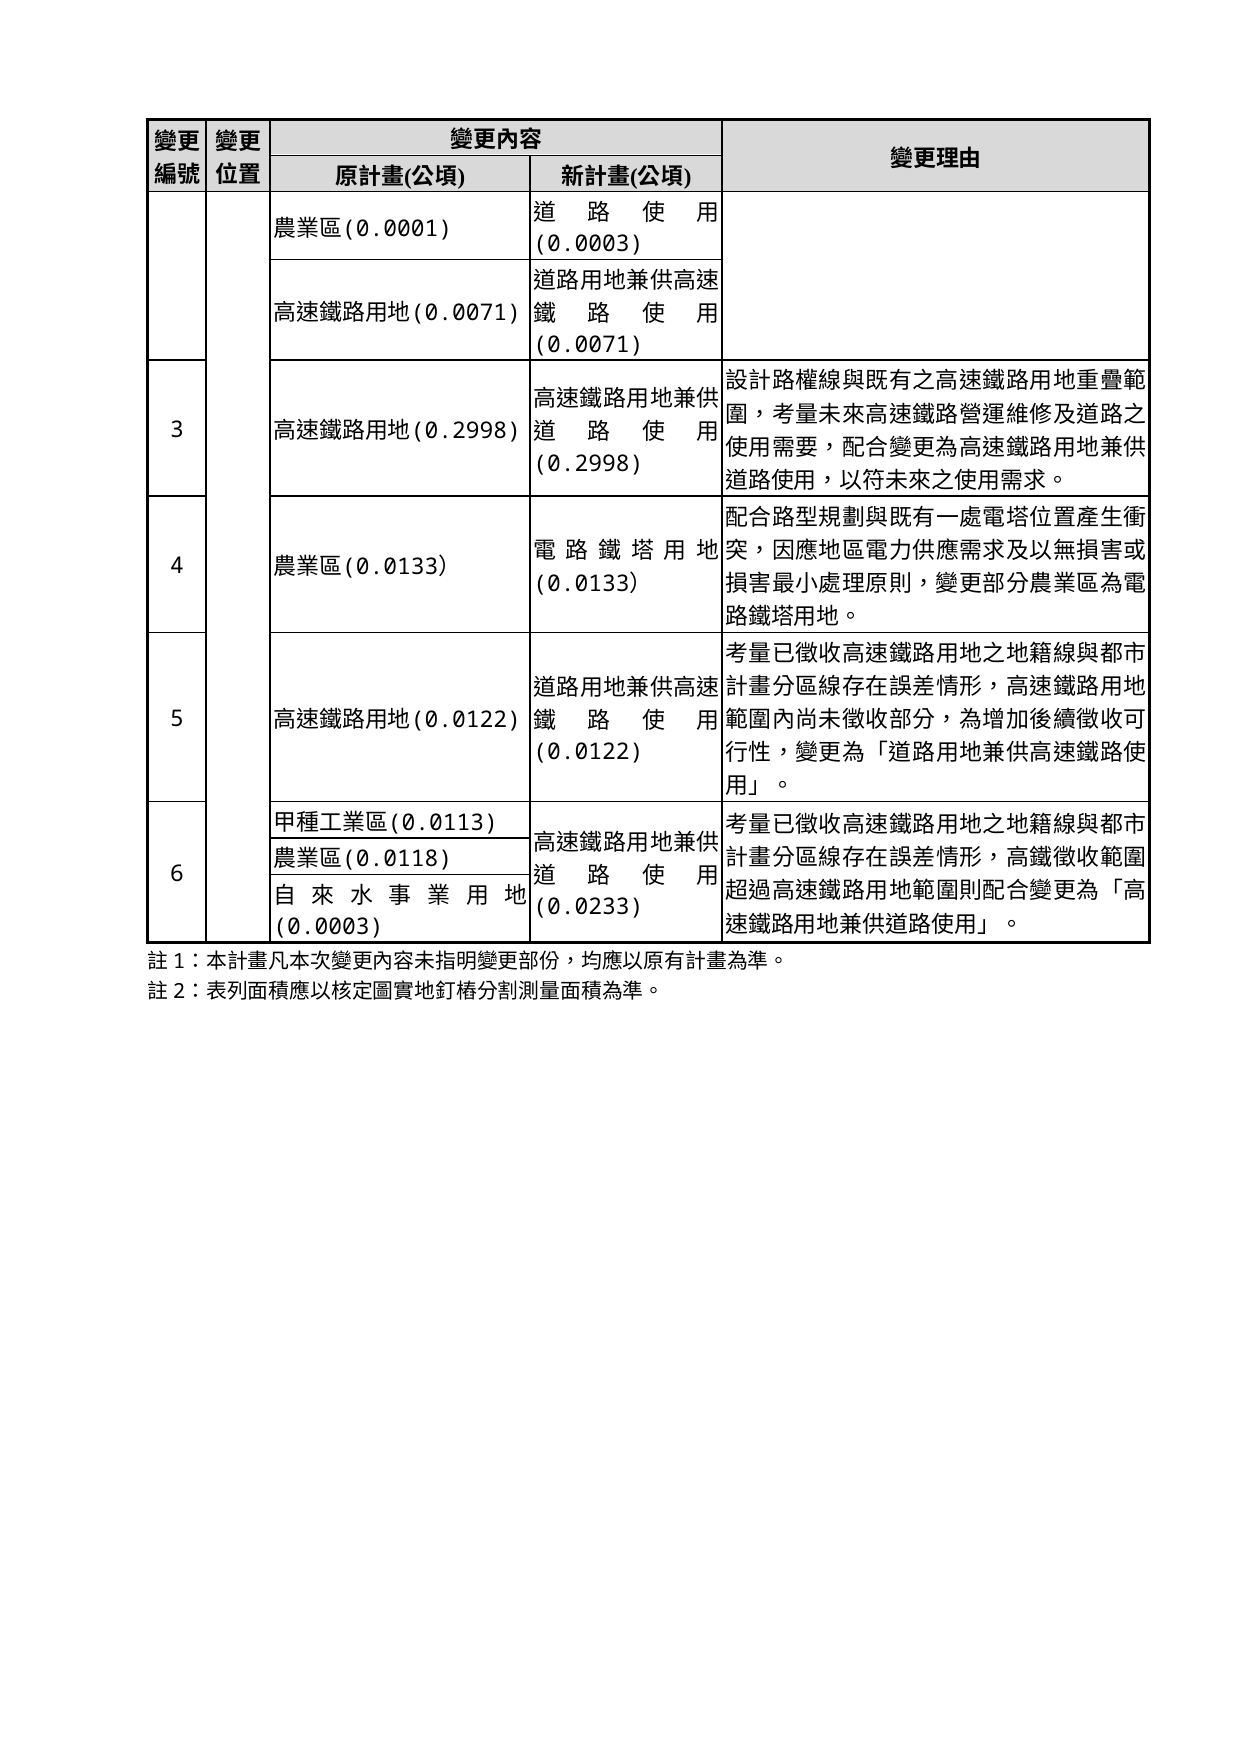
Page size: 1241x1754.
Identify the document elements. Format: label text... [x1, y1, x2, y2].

table_cell 高速鐵路用地兼供道路使用(0.0233) [531, 802, 721, 941]
table_cell 甲種工業區(0.0113) [271, 802, 529, 837]
table_cell 高速鐵路用地(0.0122) [271, 633, 529, 801]
table_cell 電路鐵塔用地(0.0133） [531, 497, 721, 631]
table_cell 高速鐵路用地兼供道路使用(0.2998) [531, 361, 721, 495]
table_cell 原計畫(公頃) [271, 156, 529, 191]
table_cell 道路用地兼供高速鐵路使用(0.0122) [531, 633, 721, 801]
table_header 變更理由 [723, 121, 1148, 191]
table_cell [723, 192, 1148, 359]
table_header 變更內容 [271, 121, 721, 154]
table_cell 高速鐵路用地(0.0071) [271, 260, 529, 359]
table_cell 設計路權線與既有之高速鐵路用地重疊範圍，考量未來高速鐵路營運維修及道路之使用需要，配合變更為高速鐵路用地兼供道路使用，以符未來之使用需求。 [723, 361, 1148, 495]
table_cell 5 [149, 633, 205, 801]
table_cell 4 [149, 497, 205, 631]
text 註2：表列面積應以核定圖實地釘樁分割測量面積為準。 [148, 974, 1092, 1005]
table_cell 自來水事業用地(0.0003) [271, 875, 529, 941]
table_cell 道路用地兼供高速鐵路使用(0.0071) [531, 260, 721, 359]
table_cell 配合路型規劃與既有一處電塔位置產生衝突，因應地區電力供應需求及以無損害或損害最小處理原則，變更部分農業區為電路鐵塔用地。 [723, 497, 1148, 631]
table_header 變更位置 [207, 121, 269, 191]
table_cell 考量已徵收高速鐵路用地之地籍線與都市計畫分區線存在誤差情形，高鐵徵收範圍超過高速鐵路用地範圍則配合變更為「高速鐵路用地兼供道路使用」。 [723, 802, 1148, 941]
table_cell 新計畫(公頃) [531, 156, 721, 191]
table_cell [207, 192, 269, 941]
table_cell 考量已徵收高速鐵路用地之地籍線與都市計畫分區線存在誤差情形，高速鐵路用地範圍內尚未徵收部分，為增加後續徵收可行性，變更為「道路用地兼供高速鐵路使用」。 [723, 633, 1148, 801]
table_cell 農業區(0.0001) [271, 192, 529, 258]
table_cell 農業區(0.0133） [271, 497, 529, 631]
table_cell 道路使用(0.0003) [531, 192, 721, 258]
table_cell [149, 192, 205, 359]
table_cell 3 [149, 361, 205, 495]
text 註1：本計畫凡本次變更內容未指明變更部份，均應以原有計畫為準。 [148, 944, 1092, 974]
table_cell 農業區(0.0118) [271, 839, 529, 873]
table_cell 高速鐵路用地(0.2998) [271, 361, 529, 495]
table_cell 6 [149, 802, 205, 941]
table_header 變更編號 [149, 121, 205, 191]
